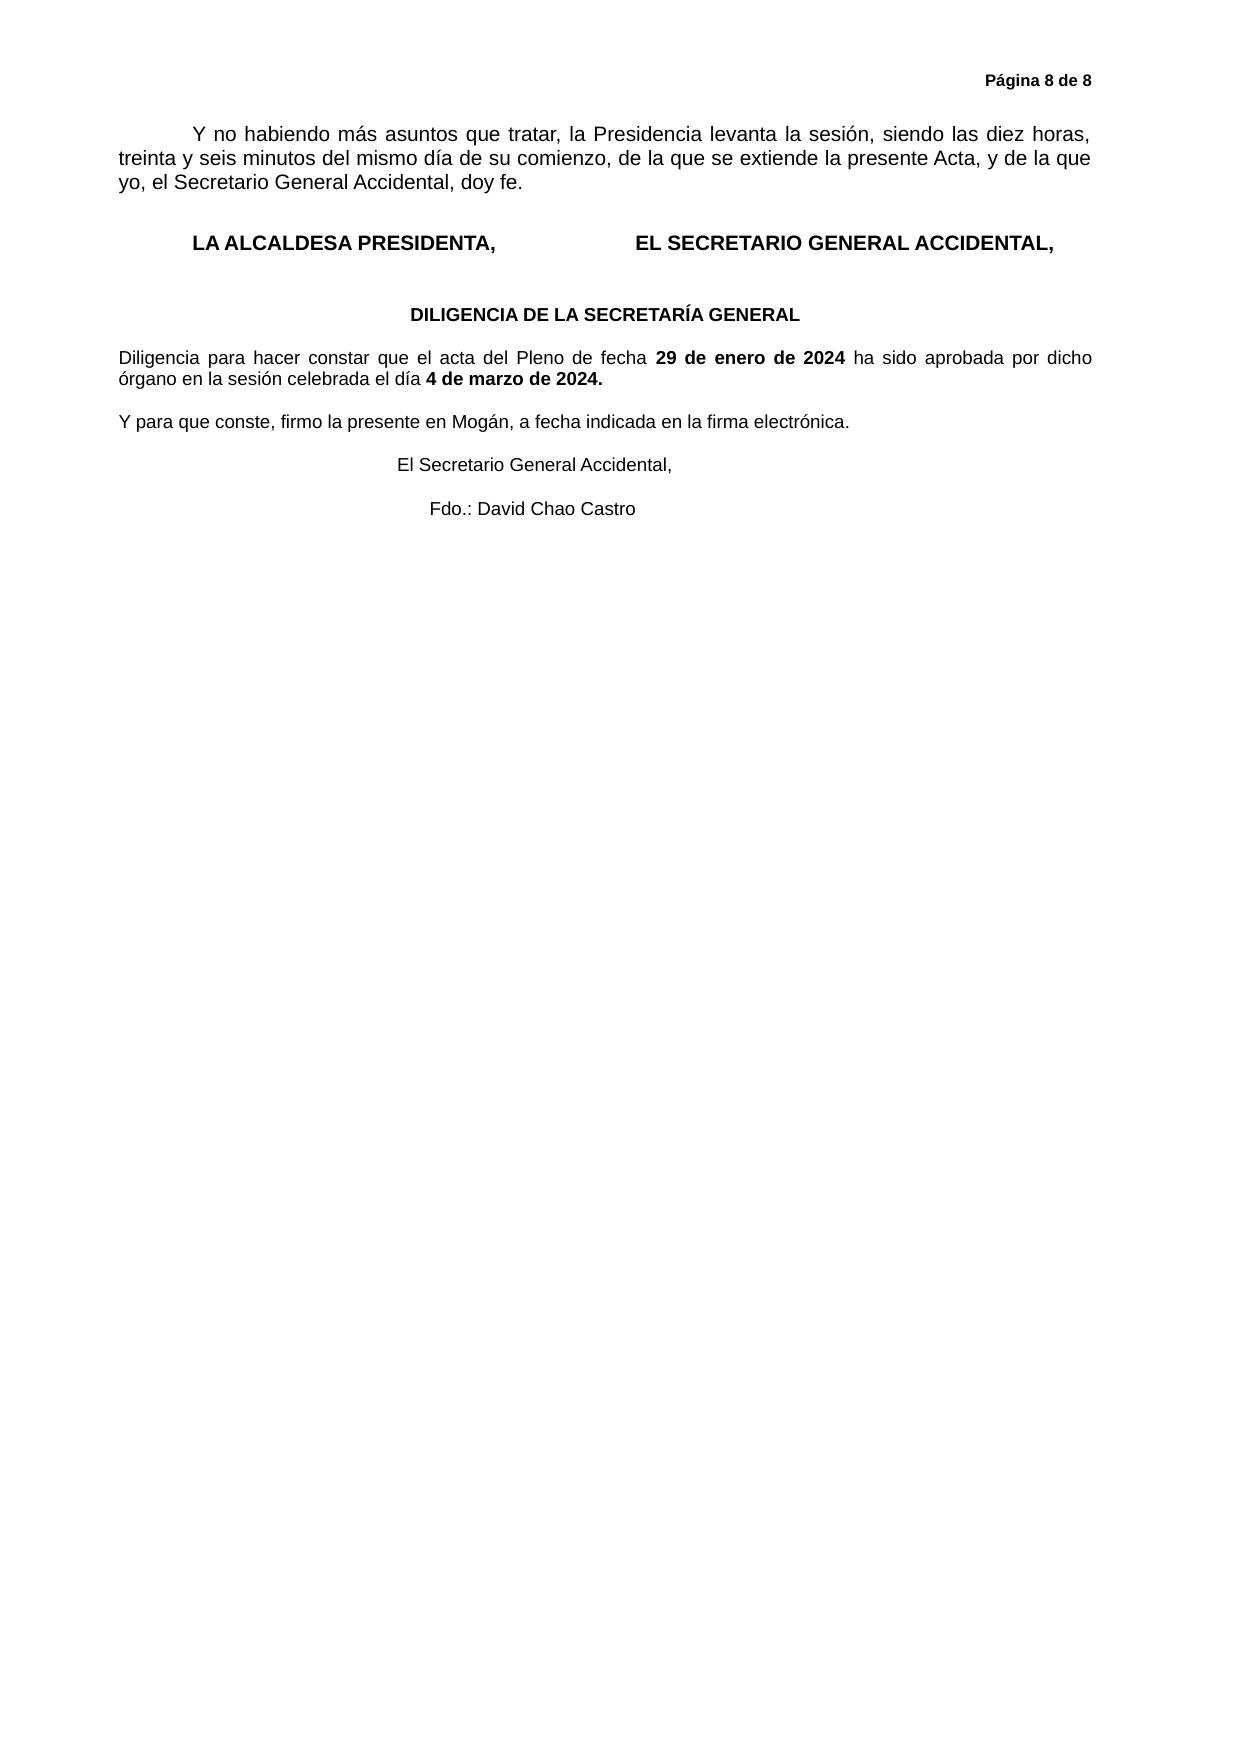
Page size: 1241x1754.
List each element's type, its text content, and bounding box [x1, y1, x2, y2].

text Y no habiendo más asuntos que tratar, la Presidencia levanta la sesión, siendo las diez horas, treinta y seis minutos del mismo día de su comienzo, de la que se extiende la presente Acta, y de la que yo, el Secretario General Accidental, doy fe. [118, 122, 1092, 194]
text Diligencia para hacer constar que el acta del Pleno de fecha 29 de enero de 2024 ha sido aprobada por dicho órgano en la sesión celebrada el día 4 de marzo de 2024. [118, 346, 1092, 389]
text Fdo.: David Chao Castro [118, 497, 1092, 519]
text DILIGENCIA DE LA SECRETARÍA GENERAL [118, 303, 1092, 325]
text LA ALCALDESA PRESIDENTA, EL SECRETARIO GENERAL ACCIDENTAL, [118, 206, 1092, 254]
text El Secretario General Accidental, [118, 454, 1092, 476]
text Y para que conste, firmo la presente en Mogán, a fecha indicada en la firma electrónica. [118, 411, 1092, 433]
